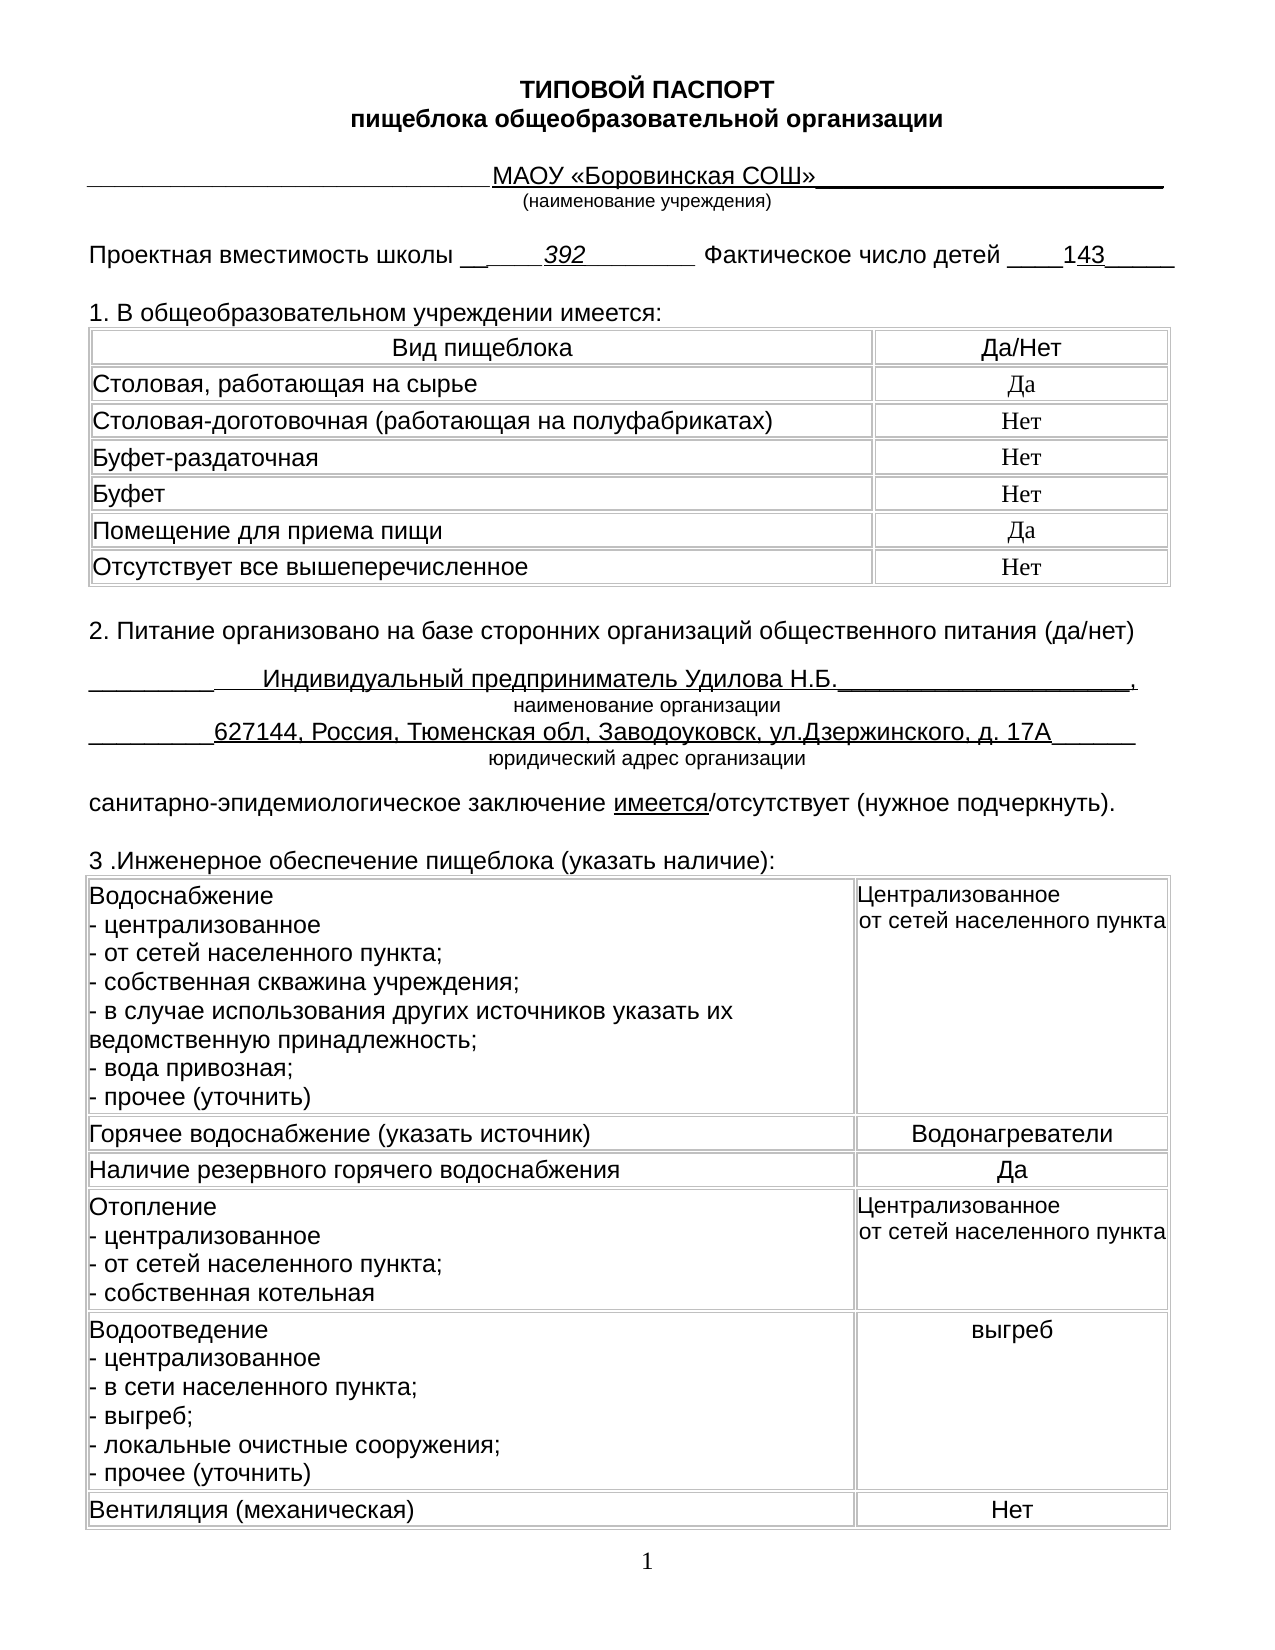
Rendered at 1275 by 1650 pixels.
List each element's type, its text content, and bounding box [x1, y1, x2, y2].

table_cell Столовая, работающая на сырье [93, 368, 871, 400]
text 1. В общеобразовательном учреждении имеется: [89, 298, 1205, 327]
text _________ Индивидуальный предприниматель Удилова Н.Б._____________________, [89, 664, 1205, 693]
table_cell Буфет-раздаточная [93, 441, 871, 473]
table_cell Да [876, 514, 1167, 546]
text санитарно-эпидемиологическое заключение имеется/отсутствует (нужное подчеркнуть). [89, 788, 1205, 817]
table_cell Буфет [93, 478, 871, 509]
table_cell Водонагреватели [858, 1117, 1167, 1149]
table_cell Нет [876, 405, 1167, 436]
table_cell выгреб [858, 1313, 1167, 1489]
table_cell Наличие резервного горячего водоснабжения [90, 1154, 853, 1186]
table_cell Отопление - централизованное - от сетей населенного пункта; - собственная котельная [90, 1190, 853, 1308]
table_cell Водоотведение - централизованное - в сети населенного пункта; - выгреб; - локальные очистные сооружения; - прочее (уточнить) [90, 1313, 853, 1489]
table_header Вид пищеблока [93, 331, 871, 363]
text _____________________________МАОУ «Боровинская СОШ»_________________________ [89, 161, 1205, 190]
table_cell Нет [876, 478, 1167, 509]
table_cell Нет [876, 441, 1167, 473]
table_header Централизованное от сетей населенного пункта [858, 880, 1167, 1112]
text 2. Питание организовано на базе сторонних организаций общественного питания (да/нет) [89, 616, 1205, 645]
table_header Да/Нет [876, 331, 1167, 363]
text ТИПОВОЙ ПАСПОРТ [89, 75, 1205, 104]
table_cell Вентиляция (механическая) [90, 1493, 853, 1525]
text Проектная вместимость школы ______392________ Фактическое число детей ____143_____ [89, 240, 1205, 269]
table_cell Нет [876, 551, 1167, 582]
text (наименование учреждения) [89, 190, 1205, 212]
table_cell Централизованное от сетей населенного пункта [858, 1190, 1167, 1308]
text _________627144, Россия, Тюменская обл, Заводоуковск, ул.Дзержинского, д. 17А______ [89, 717, 1205, 745]
table_cell Отсутствует все вышеперечисленное [93, 551, 871, 582]
table_cell Да [876, 368, 1167, 400]
text 3 .Инженерное обеспечение пищеблока (указать наличие): [89, 846, 1205, 875]
table_cell Помещение для приема пищи [93, 514, 871, 546]
table_header Водоснабжение - централизованное - от сетей населенного пункта; - собственная скважина учреждения; - в случае использования других источников указать их ведомственную принадлежность; - вода привозная; - прочее (уточнить) [90, 880, 853, 1112]
table_cell Да [858, 1154, 1167, 1186]
text наименование организации [89, 693, 1205, 717]
text пищеблока общеобразовательной организации [89, 104, 1205, 132]
text юридический адрес организации [89, 745, 1205, 769]
table_cell Нет [858, 1493, 1167, 1525]
table_cell Горячее водоснабжение (указать источник) [90, 1117, 853, 1149]
table_cell Столовая-доготовочная (работающая на полуфабрикатах) [93, 405, 871, 436]
